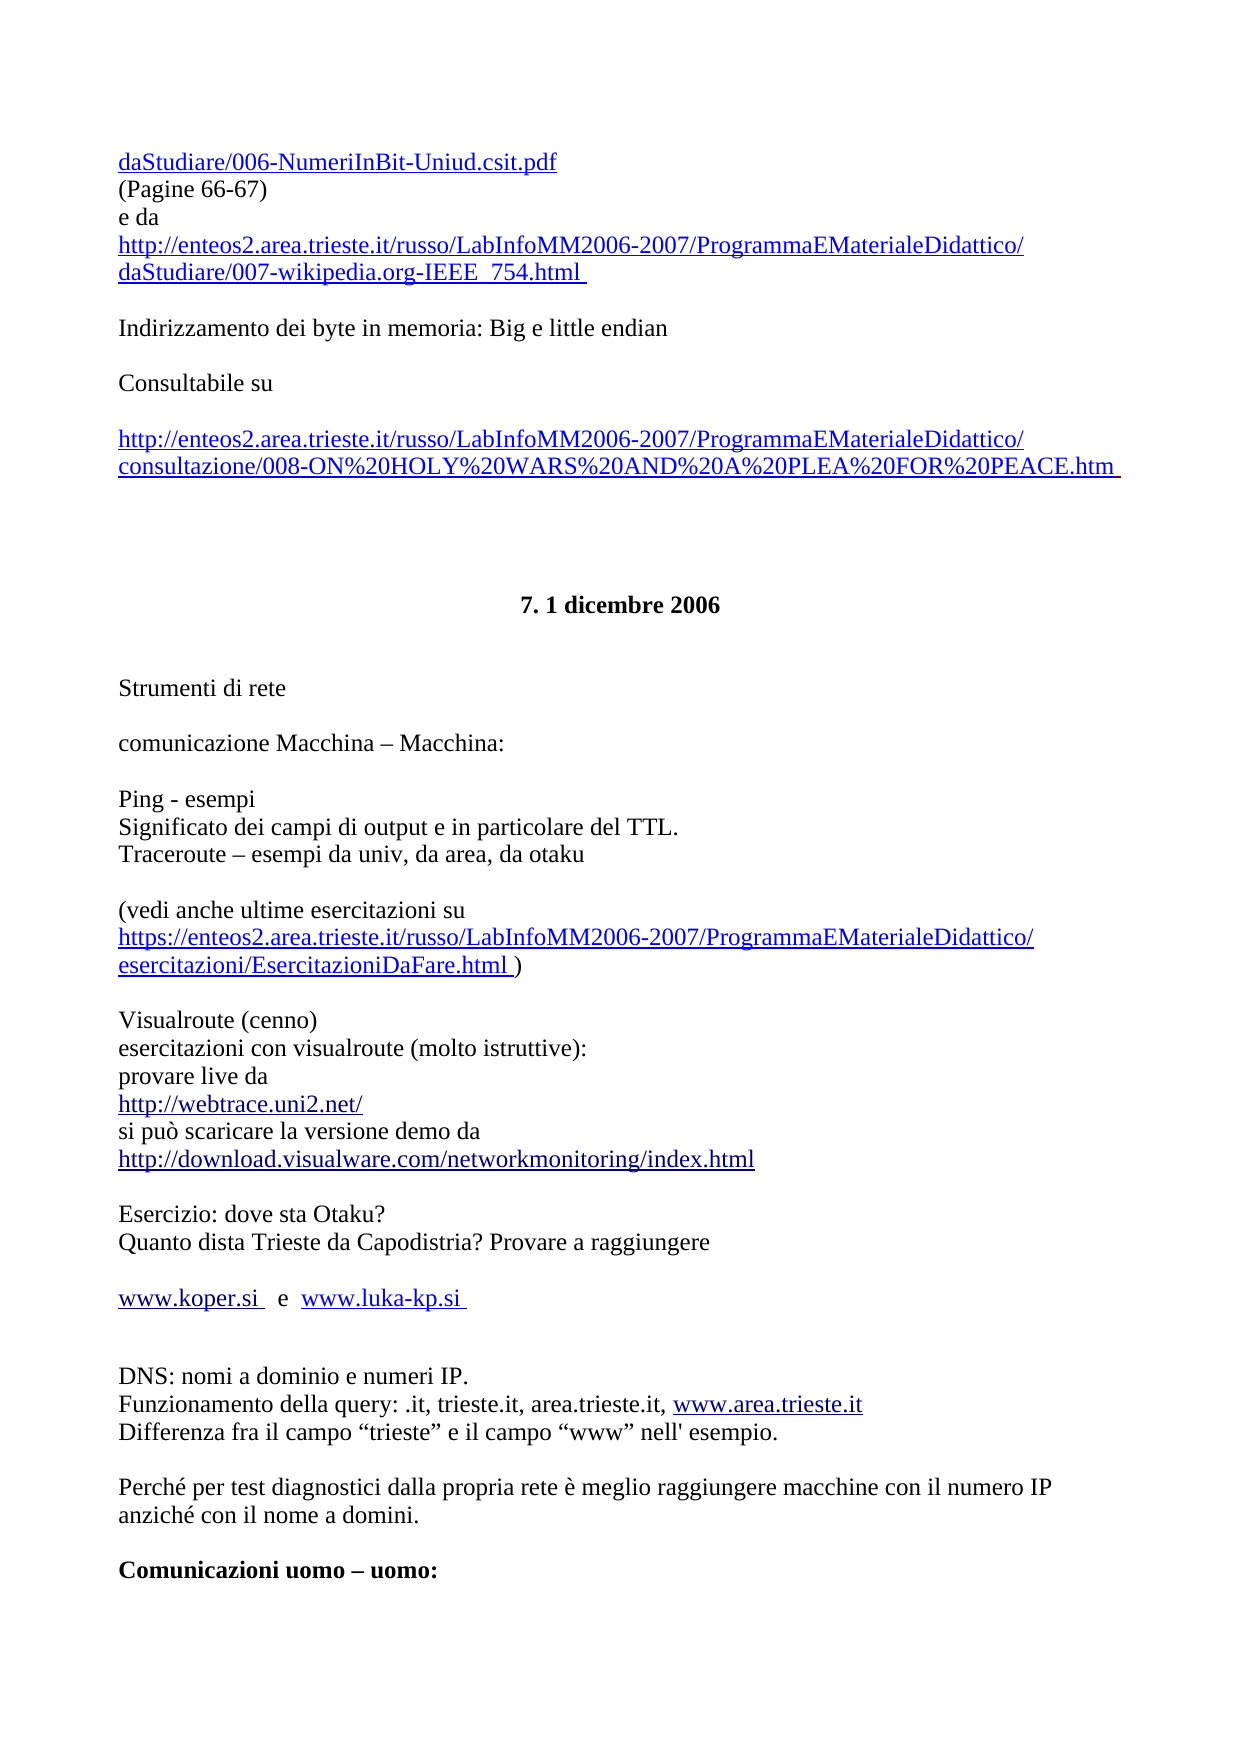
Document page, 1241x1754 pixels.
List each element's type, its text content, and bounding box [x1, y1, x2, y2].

text (Pagine 66-67) [118, 175, 1122, 203]
text (vedi anche ultime esercitazioni su https://enteos2.area.trieste.it/russo/LabInfoMM2006-2007/ProgrammaEMaterialeDidattico/esercitazioni/EsercitazioniDaFare.html ) [118, 896, 1122, 979]
text http://webtrace.uni2.net/ [118, 1090, 1122, 1117]
text si può scaricare la versione demo da http://download.visualware.com/networkmonitoring/index.html [118, 1117, 1122, 1173]
text DNS: nomi a dominio e numeri IP. [118, 1362, 1122, 1390]
text http://enteos2.area.trieste.it/russo/LabInfoMM2006-2007/ProgrammaEMaterialeDidattico/daStudiare/007-wikipedia.org-IEEE_754.html [118, 231, 1122, 286]
text Visualroute (cenno) [118, 1007, 1122, 1034]
text comunicazione Macchina – Macchina: [118, 729, 1122, 757]
text Differenza fra il campo “trieste” e il campo “www” nell' esempio. [118, 1418, 1122, 1445]
text daStudiare/006-NumeriInBit-Uniud.csit.pdf [118, 148, 1122, 175]
text Traceroute – esempi da univ, da area, da otaku [118, 840, 1122, 868]
text provare live da [118, 1062, 1122, 1090]
text Comunicazioni uomo – uomo: [118, 1556, 1122, 1584]
text www.koper.si e www.luka-kp.si [118, 1284, 1122, 1311]
text Esercizio: dove sta Otaku? [118, 1201, 1122, 1228]
text e da [118, 203, 1122, 231]
text Strumenti di rete [118, 674, 1122, 702]
text Consultabile su [118, 369, 1122, 397]
text http://enteos2.area.trieste.it/russo/LabInfoMM2006-2007/ProgrammaEMaterialeDidattico/consultazione/008-ON%20HOLY%20WARS%20AND%20A%20PLEA%20FOR%20PEACE.htm [118, 425, 1122, 480]
text Indirizzamento dei byte in memoria: Big e little endian [118, 314, 1122, 342]
text esercitazioni con visualroute (molto istruttive): [118, 1034, 1122, 1062]
text 7. 1 dicembre 2006 [118, 591, 1122, 619]
text Funzionamento della query: .it, trieste.it, area.trieste.it, www.area.trieste.it [118, 1390, 1122, 1418]
text Perché per test diagnostici dalla propria rete è meglio raggiungere macchine con il numero IP anziché con il nome a domini. [118, 1473, 1122, 1528]
text Ping - esempi [118, 785, 1122, 813]
text Significato dei campi di output e in particolare del TTL. [118, 813, 1122, 840]
text Quanto dista Trieste da Capodistria? Provare a raggiungere [118, 1228, 1122, 1256]
